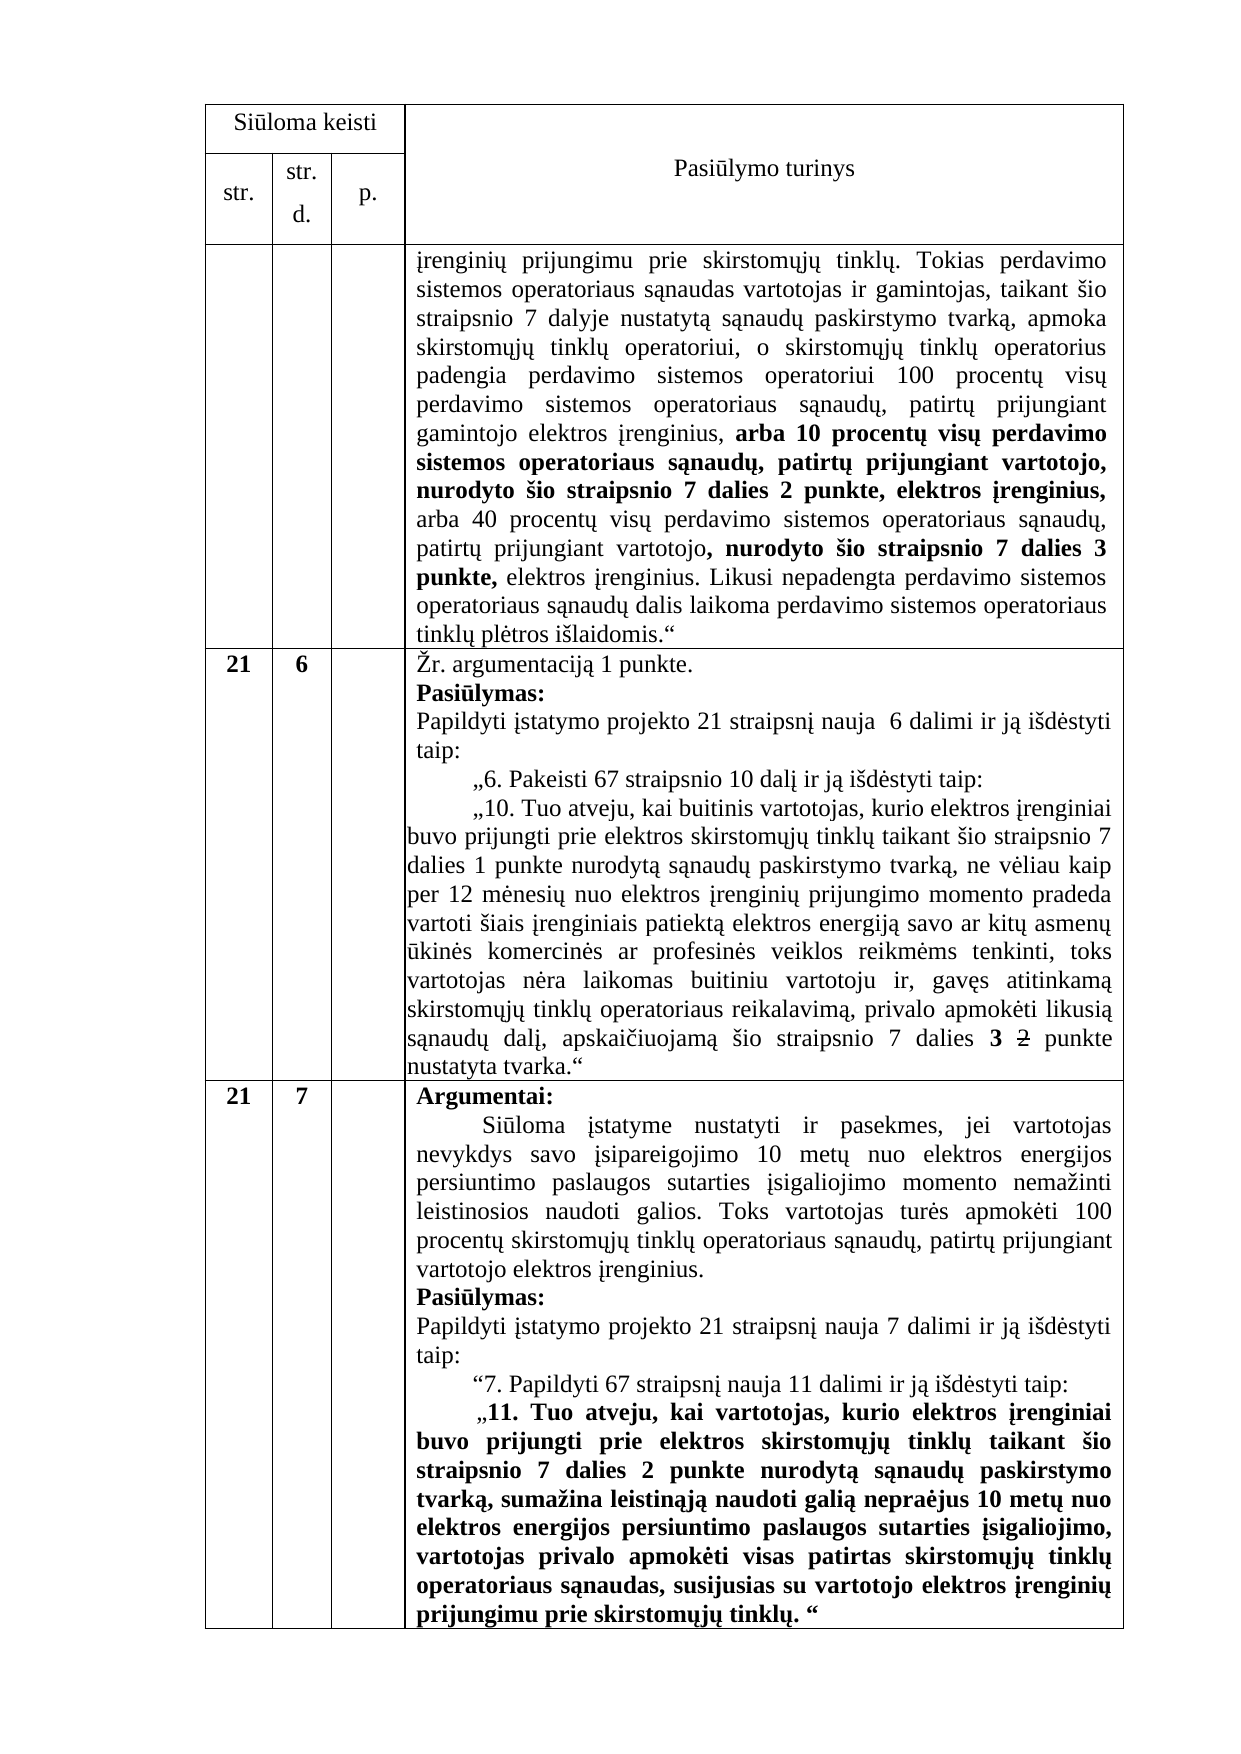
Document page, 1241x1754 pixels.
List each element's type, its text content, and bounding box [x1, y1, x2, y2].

table_cell 21 [206, 649, 272, 1080]
table_cell Žr. argumentaciją 1 punkte. Pasiūlymas: Papildyti įstatymo projekto 21 straipsnį nauja 6 dalimi ir ją išdėstyti taip: „6. Pakeisti 67 straipsnio 10 dalį ir ją išdėstyti taip: „10. Tuo atveju, kai buitinis vartotojas, kurio elektros įrenginiai buvo prijungti prie elektros skirstomųjų tinklų taikant šio straipsnio 7 dalies 1 punkte nurodytą sąnaudų paskirstymo tvarką, ne vėliau kaip per 12 mėnesių nuo elektros įrenginių prijungimo momento pradeda vartoti šiais įrenginiais patiektą elektros energiją savo ar kitų asmenų ūkinės komercinės ar profesinės veiklos reikmėms tenkinti, toks vartotojas nėra laikomas buitiniu vartotoju ir, gavęs atitinkamą skirstomųjų tinklų operatoriaus reikalavimą, privalo apmokėti likusią sąnaudų dalį, apskaičiuojamą šio straipsnio 7 dalies 3 2 punkte nustatyta tvarka.“ [406, 649, 1123, 1080]
table_cell [332, 1081, 404, 1627]
table_cell [332, 245, 404, 648]
table_cell str. [206, 154, 272, 244]
table_cell Argumentai: Siūloma įstatyme nustatyti ir pasekmes, jei vartotojas nevykdys savo įsipareigojimo 10 metų nuo elektros energijos persiuntimo paslaugos sutarties įsigaliojimo momento nemažinti leistinosios naudoti galios. Toks vartotojas turės apmokėti 100 procentų skirstomųjų tinklų operatoriaus sąnaudų, patirtų prijungiant vartotojo elektros įrenginius. Pasiūlymas: Papildyti įstatymo projekto 21 straipsnį nauja 7 dalimi ir ją išdėstyti taip: “7. Papildyti 67 straipsnį nauja 11 dalimi ir ją išdėstyti taip: „11. Tuo atveju, kai vartotojas, kurio elektros įrenginiai buvo prijungti prie elektros skirstomųjų tinklų taikant šio straipsnio 7 dalies 2 punkte nurodytą sąnaudų paskirstymo tvarką, sumažina leistinąją naudoti galią nepraėjus 10 metų nuo elektros energijos persiuntimo paslaugos sutarties įsigaliojimo, vartotojas privalo apmokėti visas patirtas skirstomųjų tinklų operatoriaus sąnaudas, susijusias su vartotojo elektros įrenginių prijungimu prie skirstomųjų tinklų. “ [406, 1081, 1123, 1627]
table_cell 21 [206, 1081, 272, 1627]
table_header Pasiūlymo turinys [406, 105, 1123, 244]
table_cell p. [332, 154, 404, 244]
table_cell str. d. [273, 154, 331, 244]
table_cell [332, 649, 404, 1080]
table_header Siūloma keisti [206, 105, 404, 153]
table_cell 6 [273, 649, 331, 1080]
table_cell [273, 245, 331, 648]
table_cell įrenginių prijungimu prie skirstomųjų tinklų. Tokias perdavimo sistemos operatoriaus sąnaudas vartotojas ir gamintojas, taikant šio straipsnio 7 dalyje nustatytą sąnaudų paskirstymo tvarką, apmoka skirstomųjų tinklų operatoriui, o skirstomųjų tinklų operatorius padengia perdavimo sistemos operatoriui 100 procentų visų perdavimo sistemos operatoriaus sąnaudų, patirtų prijungiant gamintojo elektros įrenginius, arba 10 procentų visų perdavimo sistemos operatoriaus sąnaudų, patirtų prijungiant vartotojo, nurodyto šio straipsnio 7 dalies 2 punkte, elektros įrenginius, arba 40 procentų visų perdavimo sistemos operatoriaus sąnaudų, patirtų prijungiant vartotojo, nurodyto šio straipsnio 7 dalies 3 punkte, elektros įrenginius. Likusi nepadengta perdavimo sistemos operatoriaus sąnaudų dalis laikoma perdavimo sistemos operatoriaus tinklų plėtros išlaidomis.“ [406, 245, 1123, 648]
table_cell [206, 245, 272, 648]
table_cell 7 [273, 1081, 331, 1627]
